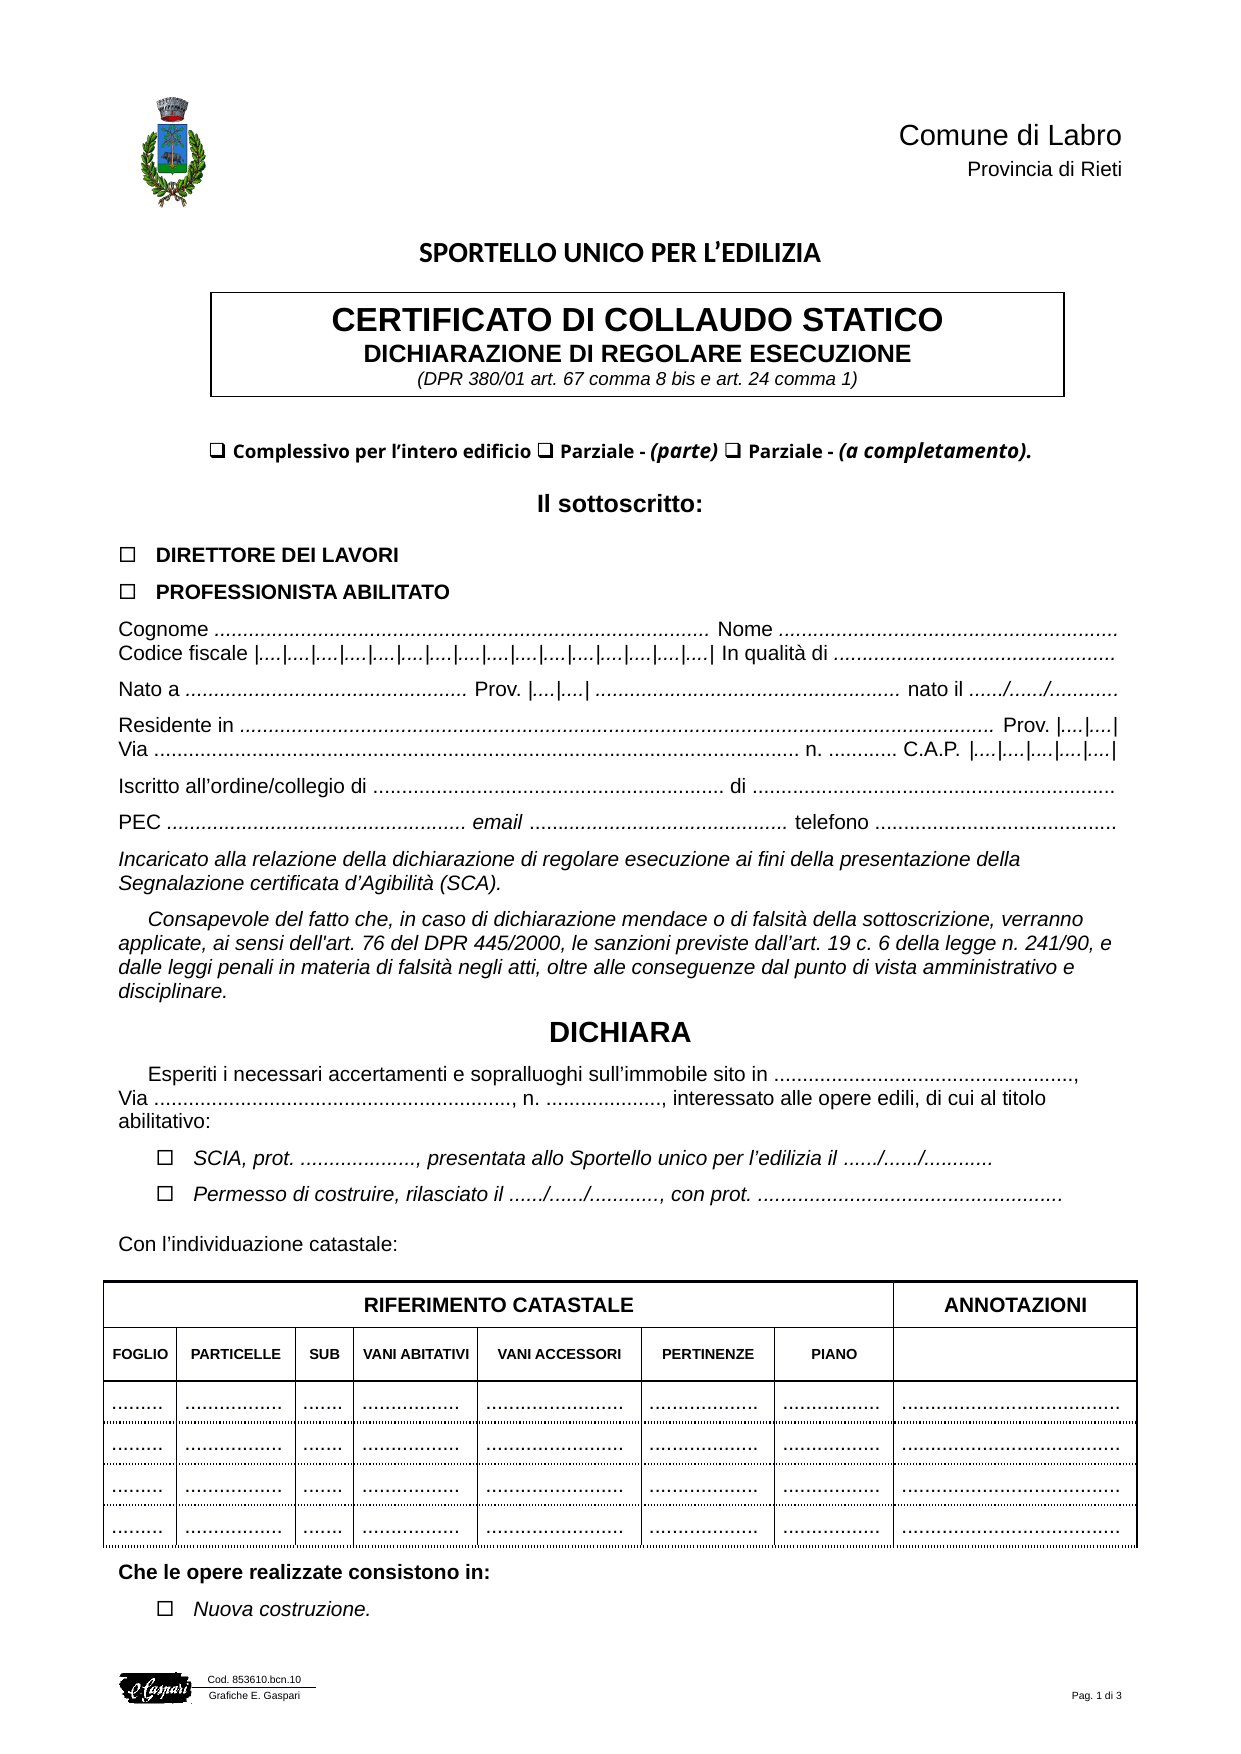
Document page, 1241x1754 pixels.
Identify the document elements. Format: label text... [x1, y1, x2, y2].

text Nato a ................................................. Prov. |....|....| ..................................................... nato il ....../....../............ [118, 677, 1122, 701]
list SCIA, prot. ...................., presentata allo Sportello unico per l’edilizia il ....../....../............ [156, 1146, 1122, 1170]
table_cell ................. [354, 1504, 477, 1545]
table_cell ................. [177, 1504, 295, 1545]
text Iscritto all’ordine/collegio di ............................................................. di ............................................................... [118, 774, 1122, 798]
table_cell ...................................... [894, 1463, 1136, 1504]
table_cell PARTICELLE [177, 1328, 295, 1380]
text Esperiti i necessari accertamenti e sopralluoghi sull’immobile sito in ...................................................., Via .............................................................., n. ...................., interessato alle opere edili, di cui al titolo abilitativo: [118, 1061, 1122, 1133]
list Permesso di costruire, rilasciato il ....../....../............, con prot. ..................................................... [156, 1182, 1122, 1206]
table_cell ......... [104, 1504, 176, 1545]
table_cell ................. [775, 1504, 893, 1545]
table_cell ................... [642, 1504, 774, 1545]
table_cell ................... [642, 1463, 774, 1504]
table_cell ................. [177, 1463, 295, 1504]
text  Complessivo per l’intero edificio  Parziale - (parte)  Parziale - (a completamento). [118, 436, 1122, 464]
text PEC .................................................... email ............................................. telefono .......................................... [118, 810, 1122, 834]
table_cell ................... [642, 1382, 774, 1421]
picture [118, 1672, 192, 1704]
table_cell SUB [296, 1328, 353, 1380]
table_cell ....... [296, 1382, 353, 1421]
table_cell ...................................... [894, 1382, 1136, 1421]
text Cognome ...................................................................................... Nome ........................................................... Codice fiscale |....|....|....|....|....|....|....|....|....|....|....|....|....|....|....|....| In qualità di ................................................. [118, 616, 1122, 664]
table_cell ........................ [478, 1421, 641, 1463]
table_cell VANI ABITATIVI [354, 1328, 477, 1380]
table_cell ................. [354, 1421, 477, 1463]
table_cell ....... [296, 1463, 353, 1504]
table_cell ................. [775, 1463, 893, 1504]
table_cell ...................................... [894, 1421, 1136, 1463]
table_cell ................... [642, 1421, 774, 1463]
table_cell ................. [177, 1421, 295, 1463]
table_cell ...................................... [894, 1504, 1136, 1545]
text Comune di Labro [224, 118, 1122, 152]
table_cell ................. [775, 1382, 893, 1421]
table_cell ......... [104, 1463, 176, 1504]
table_cell ................. [354, 1382, 477, 1421]
text Provincia di Rieti [224, 157, 1122, 181]
text Con l’individuazione catastale: [118, 1231, 1122, 1255]
table_cell VANI ACCESSORI [478, 1328, 641, 1380]
picture [122, 87, 224, 219]
table_header ANNOTAZIONI [894, 1283, 1136, 1327]
table_cell PERTINENZE [642, 1328, 774, 1380]
text Che le opere realizzate consistono in: [118, 1560, 1122, 1584]
text DICHIARA [118, 1015, 1122, 1049]
table_cell PIANO [775, 1328, 893, 1380]
text Incaricato alla relazione della dichiarazione di regolare esecuzione ai fini della presentazione della Segnalazione certificata d’Agibilità (SCA). [118, 847, 1122, 894]
text Il sottoscritto: [118, 489, 1122, 518]
text Residente in ................................................................................................................................... Prov. |....|....| Via ................................................................................................................ n. ............ C.A.P. |....|....|....|....|....| [118, 713, 1122, 761]
table_cell FOGLIO [104, 1328, 176, 1380]
table_cell ......... [104, 1421, 176, 1463]
table_cell ......... [104, 1382, 176, 1421]
table_cell ................. [775, 1421, 893, 1463]
list Nuova costruzione. [156, 1596, 1122, 1621]
table_cell ........................ [478, 1504, 641, 1545]
subtitle SPORTELLO UNICO PER L’EDILIZIA [118, 234, 1122, 270]
table_cell [894, 1328, 1136, 1380]
list PROFESSIONISTA ABILITATO [118, 580, 1122, 604]
list DIRETTORE DEI LAVORI [118, 543, 1122, 567]
table_cell ....... [296, 1504, 353, 1545]
table_cell ................. [354, 1463, 477, 1504]
table_cell ........................ [478, 1382, 641, 1421]
table_cell ................. [177, 1382, 295, 1421]
table_header RIFERIMENTO CATASTALE [104, 1283, 893, 1327]
table_cell ........................ [478, 1463, 641, 1504]
text Consapevole del fatto che, in caso di dichiarazione mendace o di falsità della sottoscrizione, verranno applicate, ai sensi dell'art. 76 del DPR 445/2000, le sanzioni previste dall’art. 19 c. 6 della legge n. 241/90, e dalle leggi penali in materia di falsità negli atti, oltre alle conseguenze dal punto di vista amministrativo e disciplinare. [118, 907, 1122, 1003]
table_cell ....... [296, 1421, 353, 1463]
